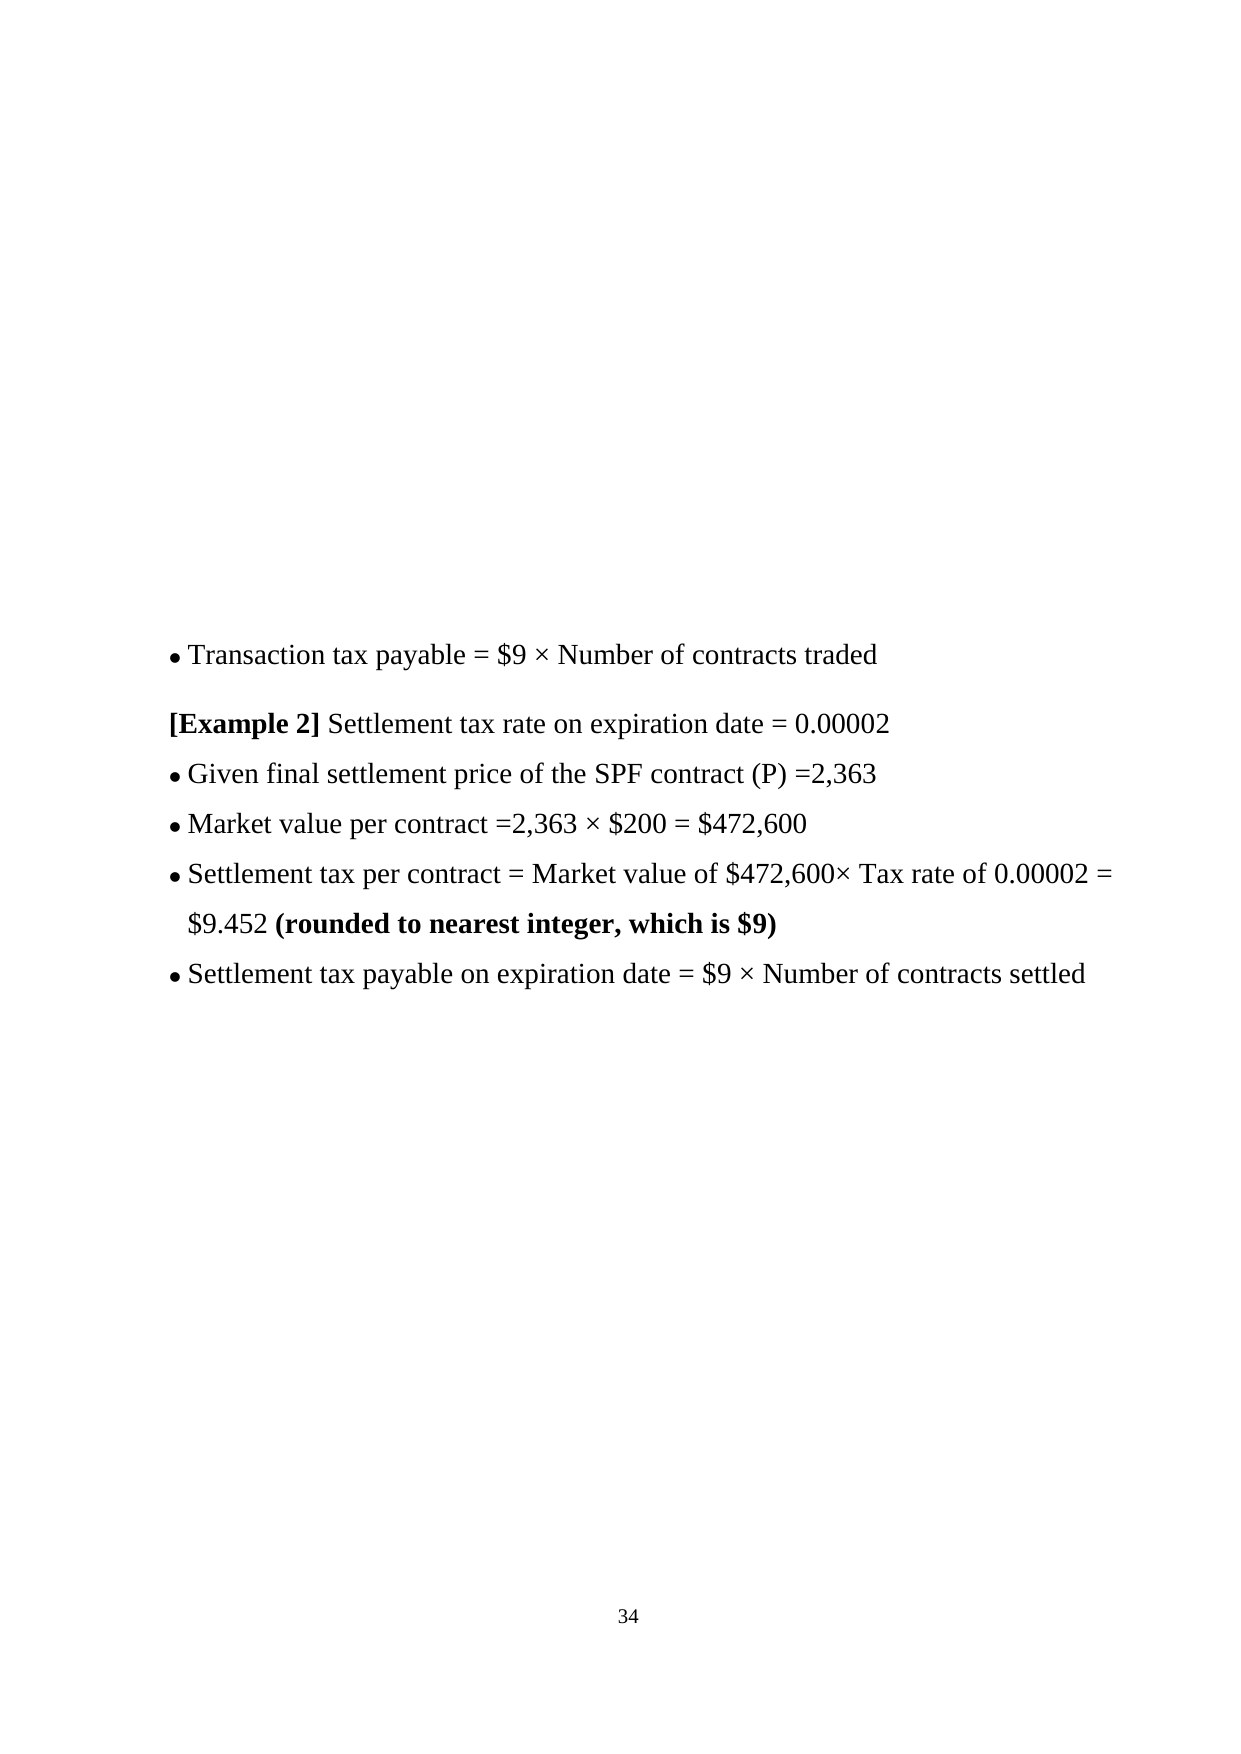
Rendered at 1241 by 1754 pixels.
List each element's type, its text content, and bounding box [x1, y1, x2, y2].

list Settlement tax payable on expiration date = $9 × Number of contracts settled [169, 939, 1125, 989]
list Transaction tax payable = $9 × Number of contracts traded [169, 621, 1125, 671]
list Settlement tax per contract = Market value of $472,600× Tax rate of 0.00002 = $9.452 (rounded to nearest integer, which is $9) [169, 839, 1125, 939]
list Given final settlement price of the SPF contract (P) =2,363 [169, 739, 1125, 789]
list Market value per contract =2,363 × $200 = $472,600 [169, 789, 1125, 839]
text [Example 2] Settlement tax rate on expiration date = 0.00002 [169, 689, 1125, 739]
